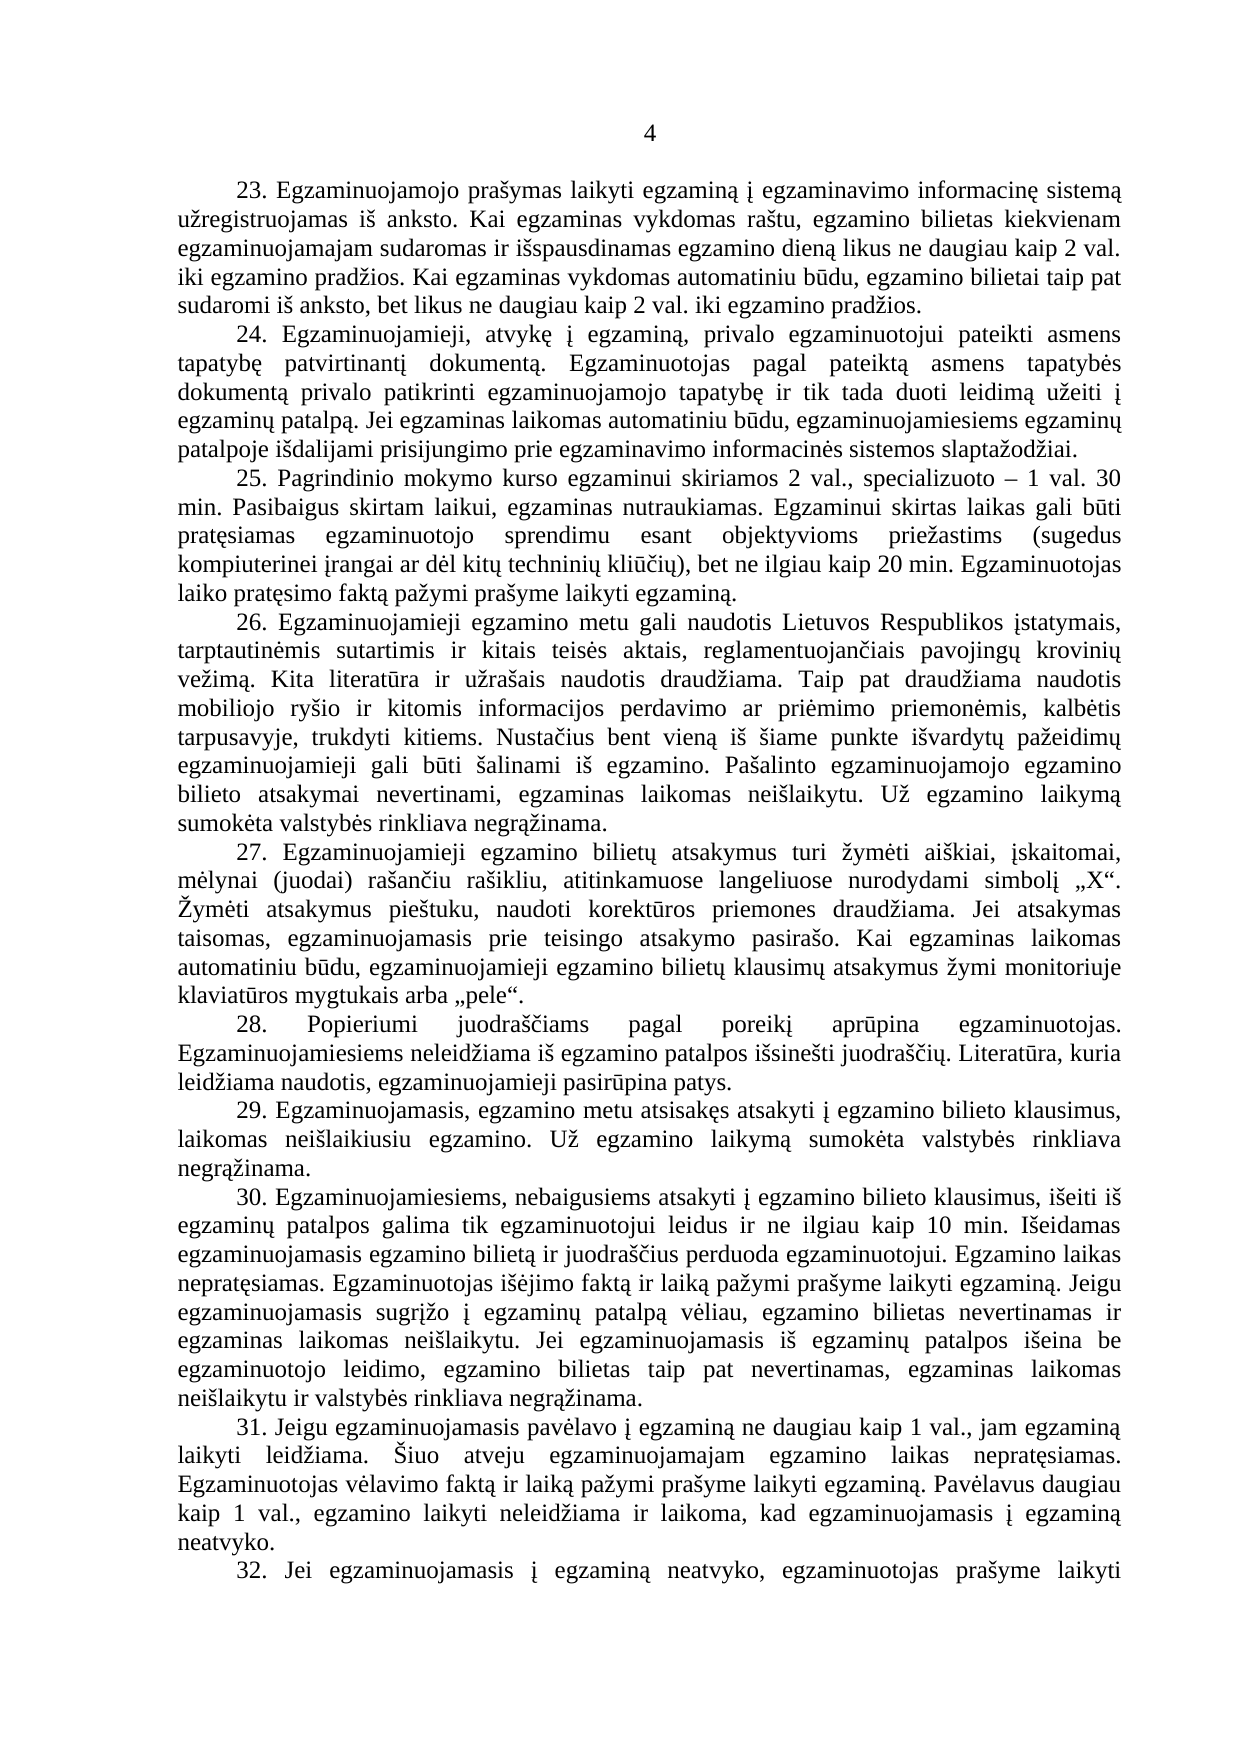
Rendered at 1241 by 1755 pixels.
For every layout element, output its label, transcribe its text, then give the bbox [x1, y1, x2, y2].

text 29. Egzaminuojamasis, egzamino metu atsisakęs atsakyti į egzamino bilieto klausimus, laikomas neišlaikiusiu egzamino. Už egzamino laikymą sumokėta valstybės rinkliava negrąžinama. [177, 1096, 1122, 1182]
text 31. Jeigu egzaminuojamasis pavėlavo į egzaminą ne daugiau kaip 1 val., jam egzaminą laikyti leidžiama. Šiuo atveju egzaminuojamajam egzamino laikas nepratęsiamas. Egzaminuotojas vėlavimo faktą ir laiką pažymi prašyme laikyti egzaminą. Pavėlavus daugiau kaip 1 val., egzamino laikyti neleidžiama ir laikoma, kad egzaminuojamasis į egzaminą neatvyko. [177, 1412, 1122, 1556]
text 25. Pagrindinio mokymo kurso egzaminui skiriamos 2 val., specializuoto – 1 val. 30 min. Pasibaigus skirtam laikui, egzaminas nutraukiamas. Egzaminui skirtas laikas gali būti pratęsiamas egzaminuotojo sprendimu esant objektyvioms priežastims (sugedus kompiuterinei įrangai ar dėl kitų techninių kliūčių), bet ne ilgiau kaip 20 min. Egzaminuotojas laiko pratęsimo faktą pažymi prašyme laikyti egzaminą. [177, 463, 1122, 607]
text 28. Popieriumi juodraščiams pagal poreikį aprūpina egzaminuotojas. Egzaminuojamiesiems neleidžiama iš egzamino patalpos išsinešti juodraščių. Literatūra, kuria leidžiama naudotis, egzaminuojamieji pasirūpina patys. [177, 1009, 1122, 1096]
text 23. Egzaminuojamojo prašymas laikyti egzaminą į egzaminavimo informacinę sistemą užregistruojamas iš anksto. Kai egzaminas vykdomas raštu, egzamino bilietas kiekvienam egzaminuojamajam sudaromas ir išspausdinamas egzamino dieną likus ne daugiau kaip 2 val. iki egzamino pradžios. Kai egzaminas vykdomas automatiniu būdu, egzamino bilietai taip pat sudaromi iš anksto, bet likus ne daugiau kaip 2 val. iki egzamino pradžios. [177, 176, 1122, 319]
text 32. Jei egzaminuojamasis į egzaminą neatvyko, egzaminuotojas prašyme laikyti [177, 1556, 1122, 1584]
text 30. Egzaminuojamiesiems, nebaigusiems atsakyti į egzamino bilieto klausimus, išeiti iš egzaminų patalpos galima tik egzaminuotojui leidus ir ne ilgiau kaip 10 min. Išeidamas egzaminuojamasis egzamino bilietą ir juodraščius perduoda egzaminuotojui. Egzamino laikas nepratęsiamas. Egzaminuotojas išėjimo faktą ir laiką pažymi prašyme laikyti egzaminą. Jeigu egzaminuojamasis sugrįžo į egzaminų patalpą vėliau, egzamino bilietas nevertinamas ir egzaminas laikomas neišlaikytu. Jei egzaminuojamasis iš egzaminų patalpos išeina be egzaminuotojo leidimo, egzamino bilietas taip pat nevertinamas, egzaminas laikomas neišlaikytu ir valstybės rinkliava negrąžinama. [177, 1182, 1122, 1412]
text 27. Egzaminuojamieji egzamino bilietų atsakymus turi žymėti aiškiai, įskaitomai, mėlynai (juodai) rašančiu rašikliu, atitinkamuose langeliuose nurodydami simbolį „X“. Žymėti atsakymus pieštuku, naudoti korektūros priemones draudžiama. Jei atsakymas taisomas, egzaminuojamasis prie teisingo atsakymo pasirašo. Kai egzaminas laikomas automatiniu būdu, egzaminuojamieji egzamino bilietų klausimų atsakymus žymi monitoriuje klaviatūros mygtukais arba „pele“. [177, 837, 1122, 1009]
text 26. Egzaminuojamieji egzamino metu gali naudotis Lietuvos Respublikos įstatymais, tarptautinėmis sutartimis ir kitais teisės aktais, reglamentuojančiais pavojingų krovinių vežimą. Kita literatūra ir užrašais naudotis draudžiama. Taip pat draudžiama naudotis mobiliojo ryšio ir kitomis informacijos perdavimo ar priėmimo priemonėmis, kalbėtis tarpusavyje, trukdyti kitiems. Nustačius bent vieną iš šiame punkte išvardytų pažeidimų egzaminuojamieji gali būti šalinami iš egzamino. Pašalinto egzaminuojamojo egzamino bilieto atsakymai nevertinami, egzaminas laikomas neišlaikytu. Už egzamino laikymą sumokėta valstybės rinkliava negrąžinama. [177, 607, 1122, 837]
text 24. Egzaminuojamieji, atvykę į egzaminą, privalo egzaminuotojui pateikti asmens tapatybę patvirtinantį dokumentą. Egzaminuotojas pagal pateiktą asmens tapatybės dokumentą privalo patikrinti egzaminuojamojo tapatybę ir tik tada duoti leidimą užeiti į egzaminų patalpą. Jei egzaminas laikomas automatiniu būdu, egzaminuojamiesiems egzaminų patalpoje išdalijami prisijungimo prie egzaminavimo informacinės sistemos slaptažodžiai. [177, 319, 1122, 463]
